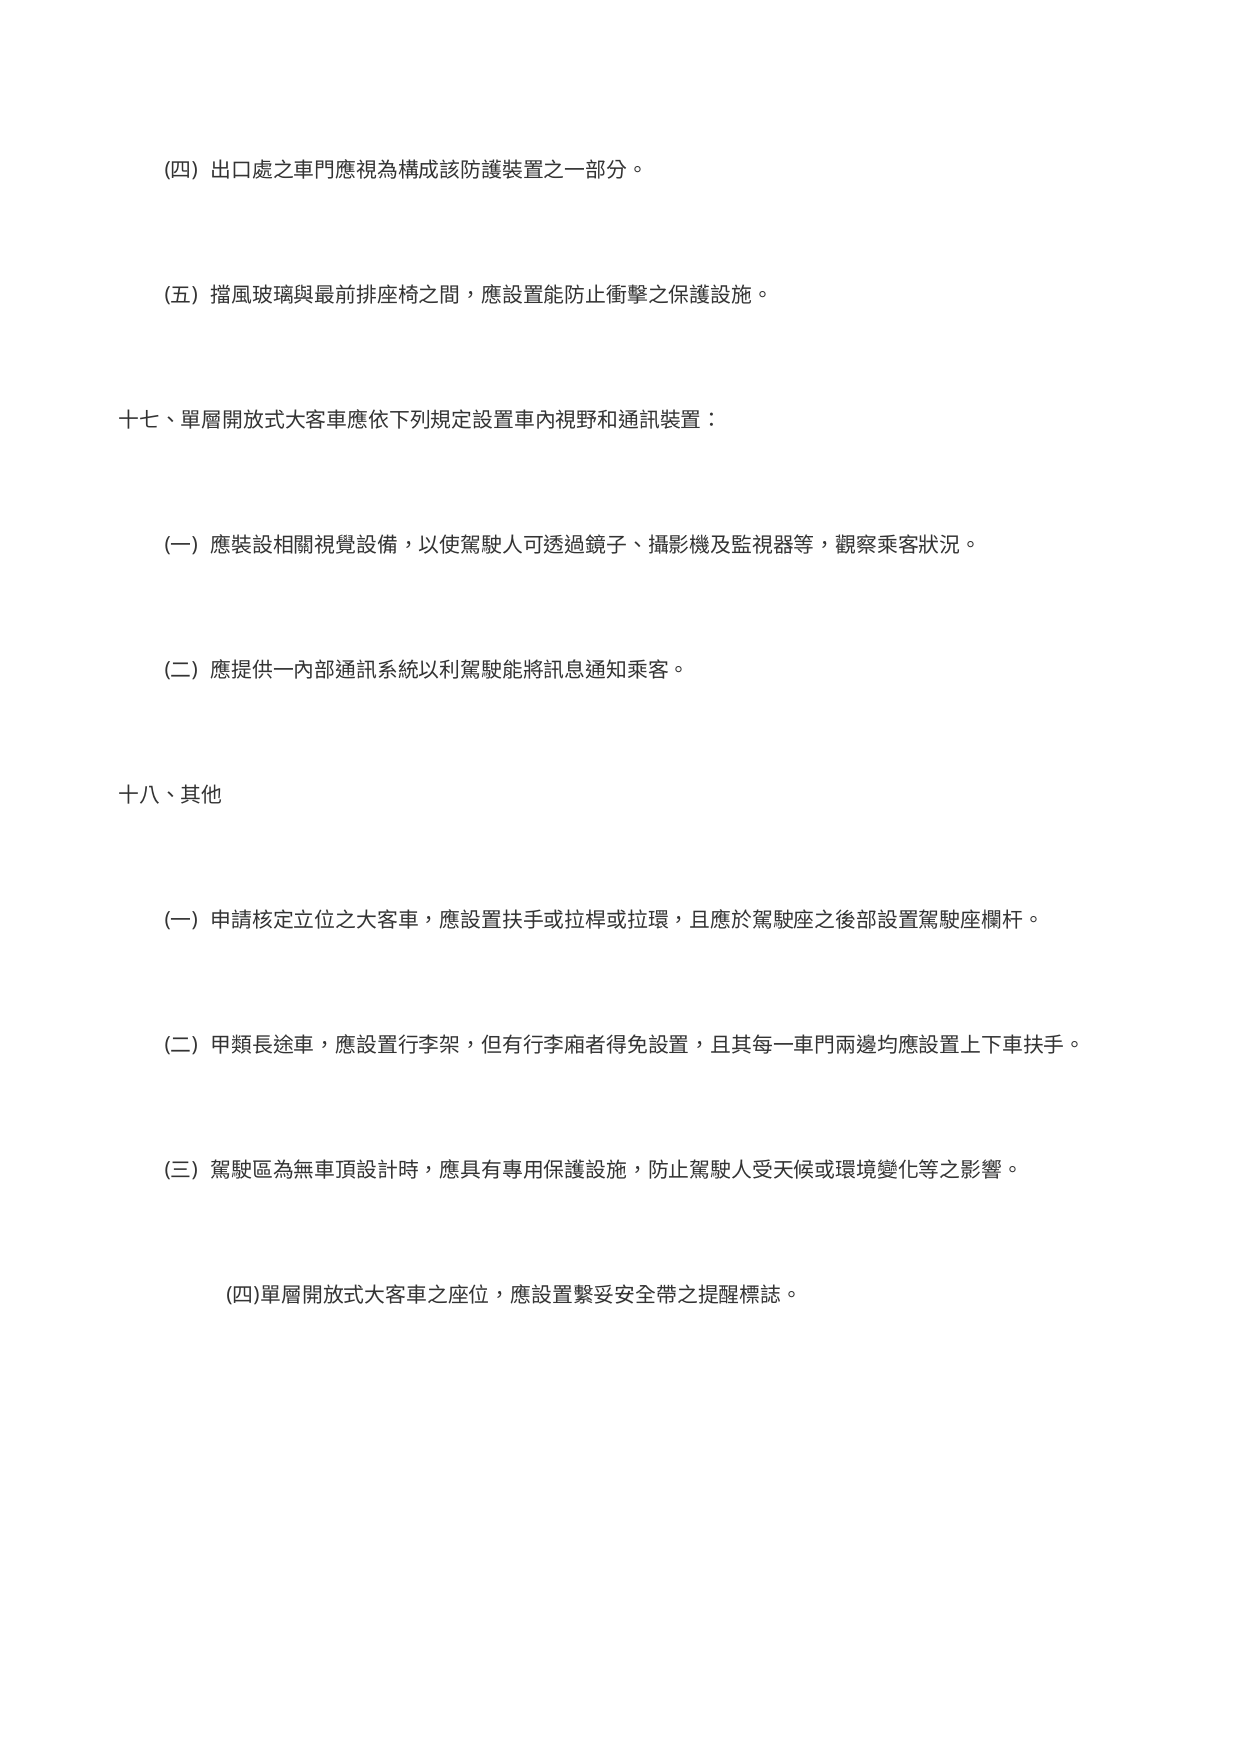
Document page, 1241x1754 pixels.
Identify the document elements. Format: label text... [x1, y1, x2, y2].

text (二) 應提供一內部通訊系統以利駕駛能將訊息通知乘客。 [164, 627, 1122, 689]
text (五) 擋風玻璃與最前排座椅之間，應設置能防止衝擊之保護設施。 [164, 252, 1122, 314]
text 十八、其他 [118, 752, 1122, 814]
text (三) 駕駛區為無車頂設計時，應具有專用保護設施，防止駕駛人受天候或環境變化等之影響。 [164, 1127, 1122, 1189]
text (四) 單層開放式大客車之座位，應設置繫妥安全帶之提醒標誌。 [210, 1252, 1122, 1314]
text (一) 應裝設相關視覺設備，以使駕駛人可透過鏡子、攝影機及監視器等，觀察乘客狀況。 [164, 502, 1122, 564]
text 十七、單層開放式大客車應依下列規定設置車內視野和通訊裝置： [118, 377, 1122, 439]
text (二) 甲類長途車，應設置行李架，但有行李廂者得免設置，且其每一車門兩邊均應設置上下車扶手。 [164, 1002, 1122, 1064]
text (四) 出口處之車門應視為構成該防護裝置之一部分。 [164, 127, 1122, 189]
text (一) 申請核定立位之大客車，應設置扶手或拉桿或拉環，且應於駕駛座之後部設置駕駛座欄杆。 [164, 877, 1122, 939]
